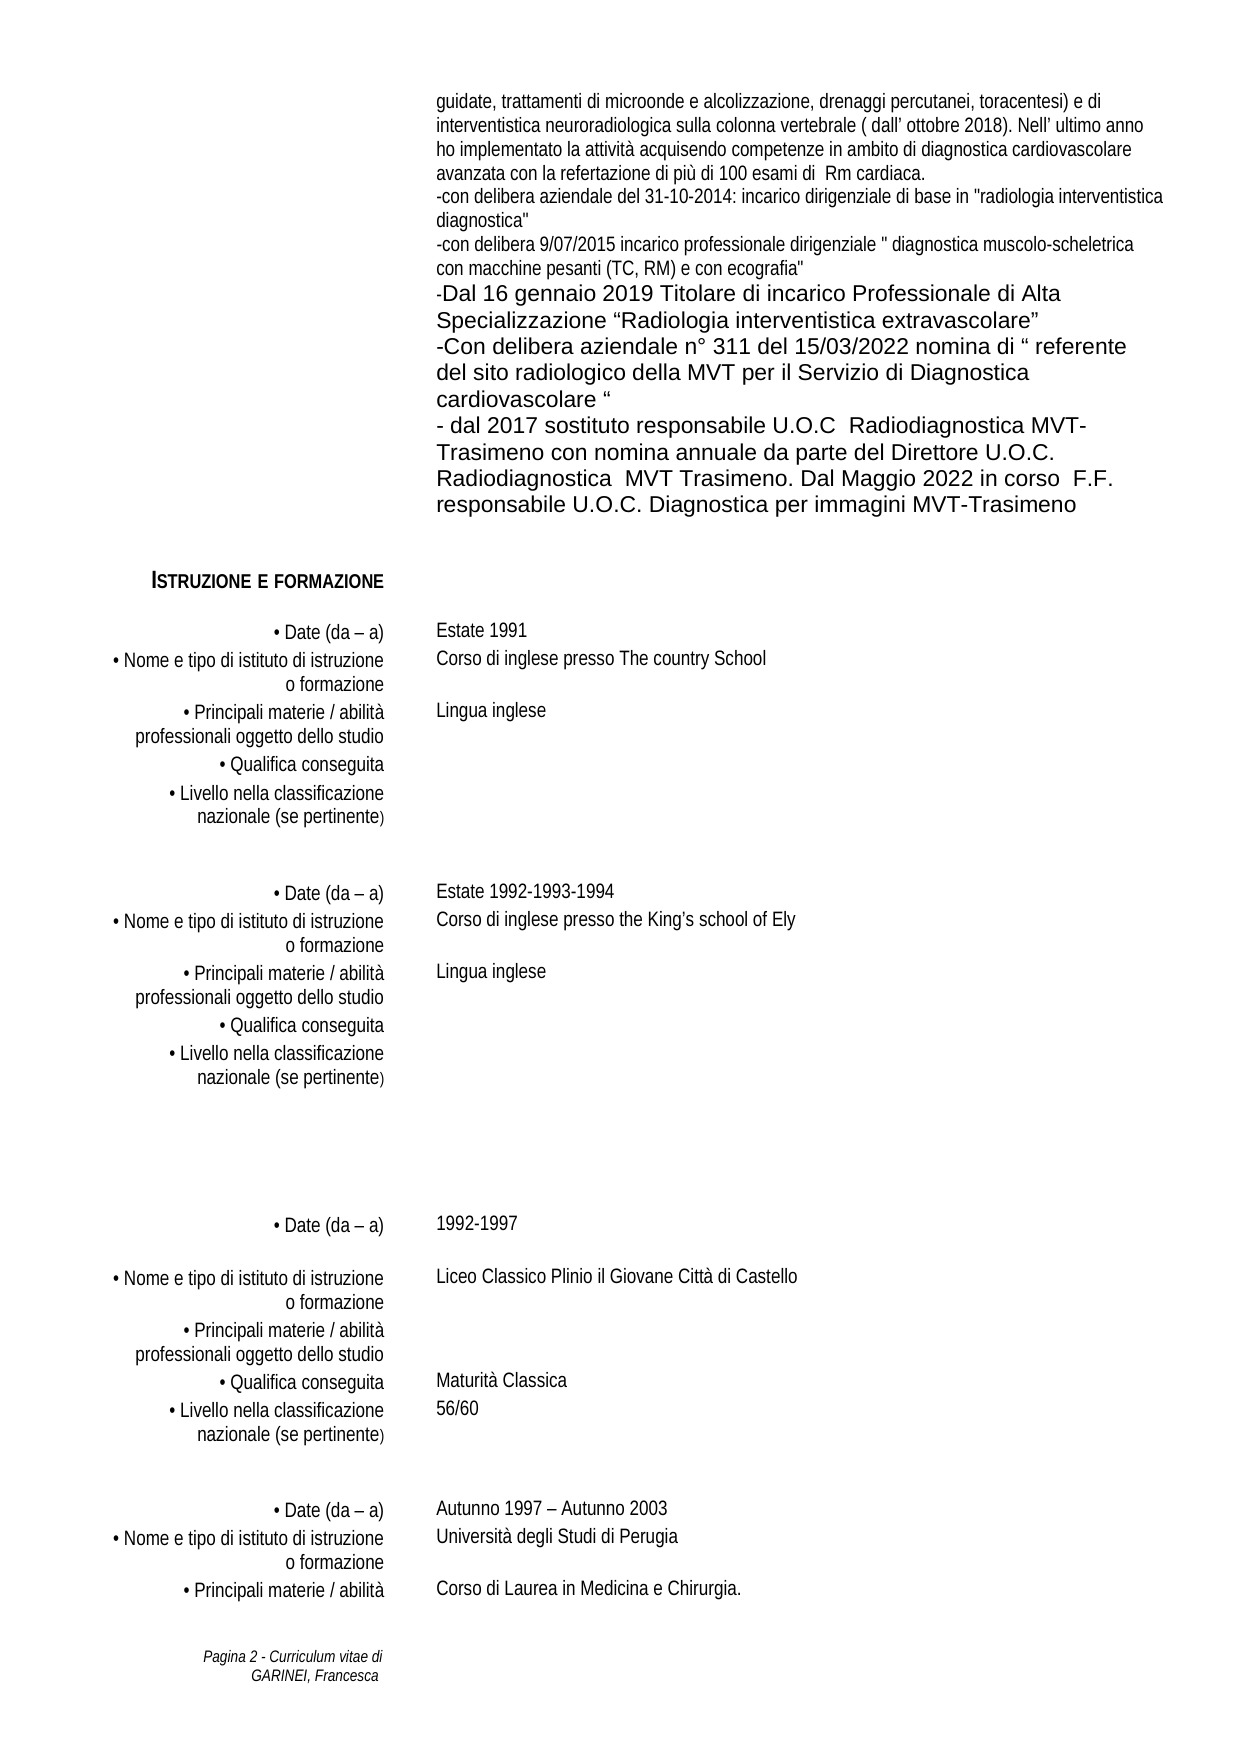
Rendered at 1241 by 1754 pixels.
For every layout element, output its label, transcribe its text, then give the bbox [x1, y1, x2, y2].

table_cell [395, 959, 425, 1011]
table_header [395, 618, 425, 646]
table_cell [425, 1316, 1178, 1368]
table_header Estate 1992-1993-1994 [425, 879, 1178, 907]
table_cell • Principali materie / abilità professionali oggetto dello studio [89, 1316, 395, 1368]
table_cell • Qualifica conseguita [89, 1011, 395, 1039]
table_cell [395, 750, 425, 778]
table_cell [395, 1368, 425, 1396]
table_header Istruzione e formazione [89, 565, 395, 594]
table_cell [425, 750, 1178, 778]
table_header Autunno 1997 – Autunno 2003 [425, 1496, 1178, 1524]
table_header 1992-1997 [425, 1211, 1178, 1264]
table_cell Lingua inglese [425, 698, 1178, 750]
table_cell Lingua inglese [425, 959, 1178, 1011]
table_cell [425, 779, 1178, 831]
table_cell [89, 89, 395, 541]
table_cell • Qualifica conseguita [89, 1368, 395, 1396]
table_cell • Nome e tipo di istituto di istruzione o formazione [89, 646, 395, 698]
table_cell [395, 1524, 425, 1576]
table_cell [395, 907, 425, 959]
table_header [395, 1211, 425, 1264]
table_cell • Principali materie / abilità professionali oggetto dello studio [89, 959, 395, 1011]
table_cell Corso di inglese presso The country School [425, 646, 1178, 698]
table_header [395, 1496, 425, 1524]
table_cell [395, 1039, 425, 1091]
table_cell [395, 779, 425, 831]
table_cell • Livello nella classificazione nazionale (se pertinente) [89, 1039, 395, 1091]
table_cell Liceo Classico Plinio il Giovane Città di Castello [425, 1264, 1178, 1316]
table_cell • Nome e tipo di istituto di istruzione o formazione [89, 1524, 395, 1576]
table_cell • Principali materie / abilità [89, 1576, 395, 1604]
table_cell [395, 1396, 425, 1448]
table_header • Date (da – a) [89, 1496, 395, 1524]
table_cell Maturità Classica [425, 1368, 1178, 1396]
table_header Estate 1991 [425, 618, 1178, 646]
table_header [395, 879, 425, 907]
table_cell • Qualifica conseguita [89, 750, 395, 778]
table_header • Date (da – a) [89, 1211, 395, 1264]
table_cell Università degli Studi di Perugia [425, 1524, 1178, 1576]
table_cell guidate, trattamenti di microonde e alcolizzazione, drenaggi percutanei, toracentesi) e di interventistica neuroradiologica sulla colonna vertebrale ( dall’ ottobre 2018). Nell’ ultimo anno ho implementato la attività acquisendo competenze in ambito di diagnostica cardiovascolare avanzata con la refertazione di più di 100 esami di Rm cardiaca. -con delibera aziendale del 31-10-2014: incarico dirigenziale di base in "radiologia interventistica diagnostica" -con delibera 9/07/2015 incarico professionale dirigenziale " diagnostica muscolo-scheletrica con macchine pesanti (TC, RM) e con ecografia" -Dal 16 gennaio 2019 Titolare di incarico Professionale di Alta Specializzazione “Radiologia interventistica extravascolare” -Con delibera aziendale n° 311 del 15/03/2022 nomina di “ referente del sito radiologico della MVT per il Servizio di Diagnostica cardiovascolare “ - dal 2017 sostituto responsabile U.O.C Radiodiagnostica MVT-Trasimeno con nomina annuale da parte del Direttore U.O.C. Radiodiagnostica MVT Trasimeno. Dal Maggio 2022 in corso F.F. responsabile U.O.C. Diagnostica per immagini MVT-Trasimeno [425, 89, 1178, 541]
table_cell [425, 1011, 1178, 1039]
table_cell Corso di inglese presso the King’s school of Ely [425, 907, 1178, 959]
table_cell Corso di Laurea in Medicina e Chirurgia. [425, 1576, 1178, 1604]
table_cell [395, 1011, 425, 1039]
table_cell • Livello nella classificazione nazionale (se pertinente) [89, 1396, 395, 1448]
table_cell [395, 89, 425, 541]
table_cell • Principali materie / abilità professionali oggetto dello studio [89, 698, 395, 750]
table_cell [425, 1039, 1178, 1091]
table_header • Date (da – a) [89, 618, 395, 646]
table_cell • Nome e tipo di istituto di istruzione o formazione [89, 1264, 395, 1316]
table_cell [395, 1576, 425, 1604]
table_cell • Livello nella classificazione nazionale (se pertinente) [89, 779, 395, 831]
table_cell [395, 1264, 425, 1316]
table_cell • Nome e tipo di istituto di istruzione o formazione [89, 907, 395, 959]
table_cell [395, 646, 425, 698]
table_cell [395, 698, 425, 750]
table_header • Date (da – a) [89, 879, 395, 907]
table_cell [395, 1316, 425, 1368]
table_cell 56/60 [425, 1396, 1178, 1448]
